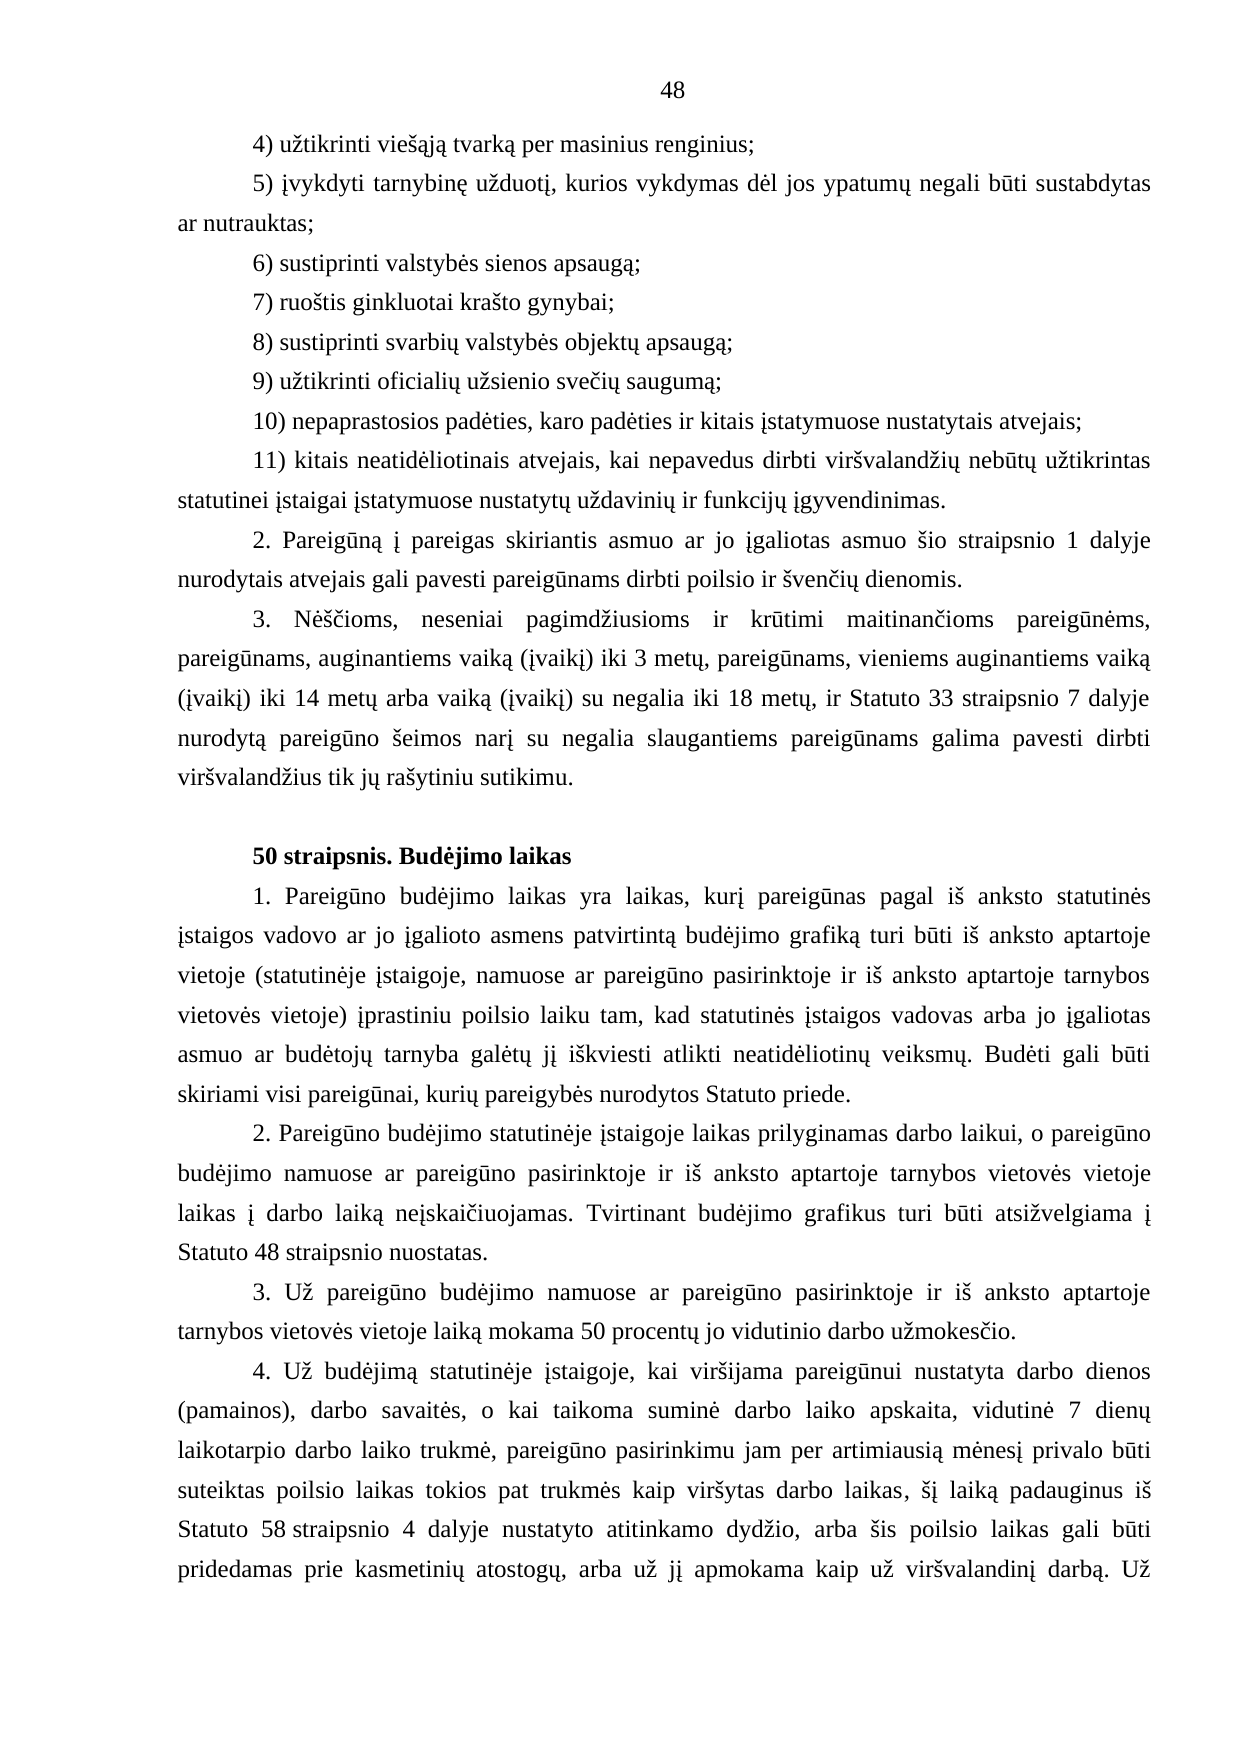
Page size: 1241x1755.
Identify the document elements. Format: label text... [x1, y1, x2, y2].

text 4) užtikrinti viešąją tvarką per masinius renginius; [177, 118, 1152, 158]
text 3. Už pareigūno budėjimo namuose ar pareigūno pasirinktoje ir iš anksto aptartoje tarnybos vietovės vietoje laiką mokama 50 procentų jo vidutinio darbo užmokesčio. [177, 1266, 1152, 1345]
text 2. Pareigūną į pareigas skiriantis asmuo ar jo įgaliotas asmuo šio straipsnio 1 dalyje nurodytais atvejais gali pavesti pareigūnams dirbti poilsio ir švenčių dienomis. [177, 514, 1152, 593]
text 9) užtikrinti oficialių užsienio svečių saugumą; [177, 356, 1152, 395]
text 4. Už budėjimą statutinėje įstaigoje, kai viršijama pareigūnui nustatyta darbo dienos (pamainos), darbo savaitės, o kai taikoma suminė darbo laiko apskaita, vidutinė 7 dienų laikotarpio darbo laiko trukmė, pareigūno pasirinkimu jam per artimiausią mėnesį privalo būti suteiktas poilsio laikas tokios pat trukmės kaip viršytas darbo laikas, šį laiką padauginus iš Statuto 58 straipsnio 4 dalyje nustatyto atitinkamo dydžio, arba šis poilsio laikas gali būti pridedamas prie kasmetinių atostogų, arba už jį apmokama kaip už viršvalandinį darbą. Už [177, 1345, 1152, 1583]
text 8) sustiprinti svarbių valstybės objektų apsaugą; [177, 316, 1152, 356]
text 3. Nėščioms, neseniai pagimdžiusioms ir krūtimi maitinančioms pareigūnėms, pareigūnams, auginantiems vaiką (įvaikį) iki 3 metų, pareigūnams, vieniems auginantiems vaiką (įvaikį) iki 14 metų arba vaiką (įvaikį) su negalia iki 18 metų, ir Statuto 33 straipsnio 7 dalyje nurodytą pareigūno šeimos narį su negalia slaugantiems pareigūnams galima pavesti dirbti viršvalandžius tik jų rašytiniu sutikimu. [177, 593, 1152, 791]
text 10) nepaprastosios padėties, karo padėties ir kitais įstatymuose nustatytais atvejais; [177, 395, 1152, 435]
text 6) sustiprinti valstybės sienos apsaugą; [177, 237, 1152, 276]
text 7) ruoštis ginkluotai krašto gynybai; [177, 276, 1152, 316]
text 2. Pareigūno budėjimo statutinėje įstaigoje laikas prilyginamas darbo laikui, o pareigūno budėjimo namuose ar pareigūno pasirinktoje ir iš anksto aptartoje tarnybos vietovės vietoje laikas į darbo laiką neįskaičiuojamas. Tvirtinant budėjimo grafikus turi būti atsižvelgiama į Statuto 48 straipsnio nuostatas. [177, 1108, 1152, 1266]
text 1. Pareigūno budėjimo laikas yra laikas, kurį pareigūnas pagal iš anksto statutinės įstaigos vadovo ar jo įgalioto asmens patvirtintą budėjimo grafiką turi būti iš anksto aptartoje vietoje (statutinėje įstaigoje, namuose ar pareigūno pasirinktoje ir iš anksto aptartoje tarnybos vietovės vietoje) įprastiniu poilsio laiku tam, kad statutinės įstaigos vadovas arba jo įgaliotas asmuo ar budėtojų tarnyba galėtų jį iškviesti atlikti neatidėliotinų veiksmų. Budėti gali būti skiriami visi pareigūnai, kurių pareigybės nurodytos Statuto priede. [177, 870, 1152, 1108]
text 5) įvykdyti tarnybinę užduotį, kurios vykdymas dėl jos ypatumų negali būti sustabdytas ar nutrauktas; [177, 158, 1152, 237]
text 50 straipsnis. Budėjimo laikas [177, 831, 1152, 870]
text 11) kitais neatidėliotinais atvejais, kai nepavedus dirbti viršvalandžių nebūtų užtikrintas statutinei įstaigai įstatymuose nustatytų uždavinių ir funkcijų įgyvendinimas. [177, 435, 1152, 514]
